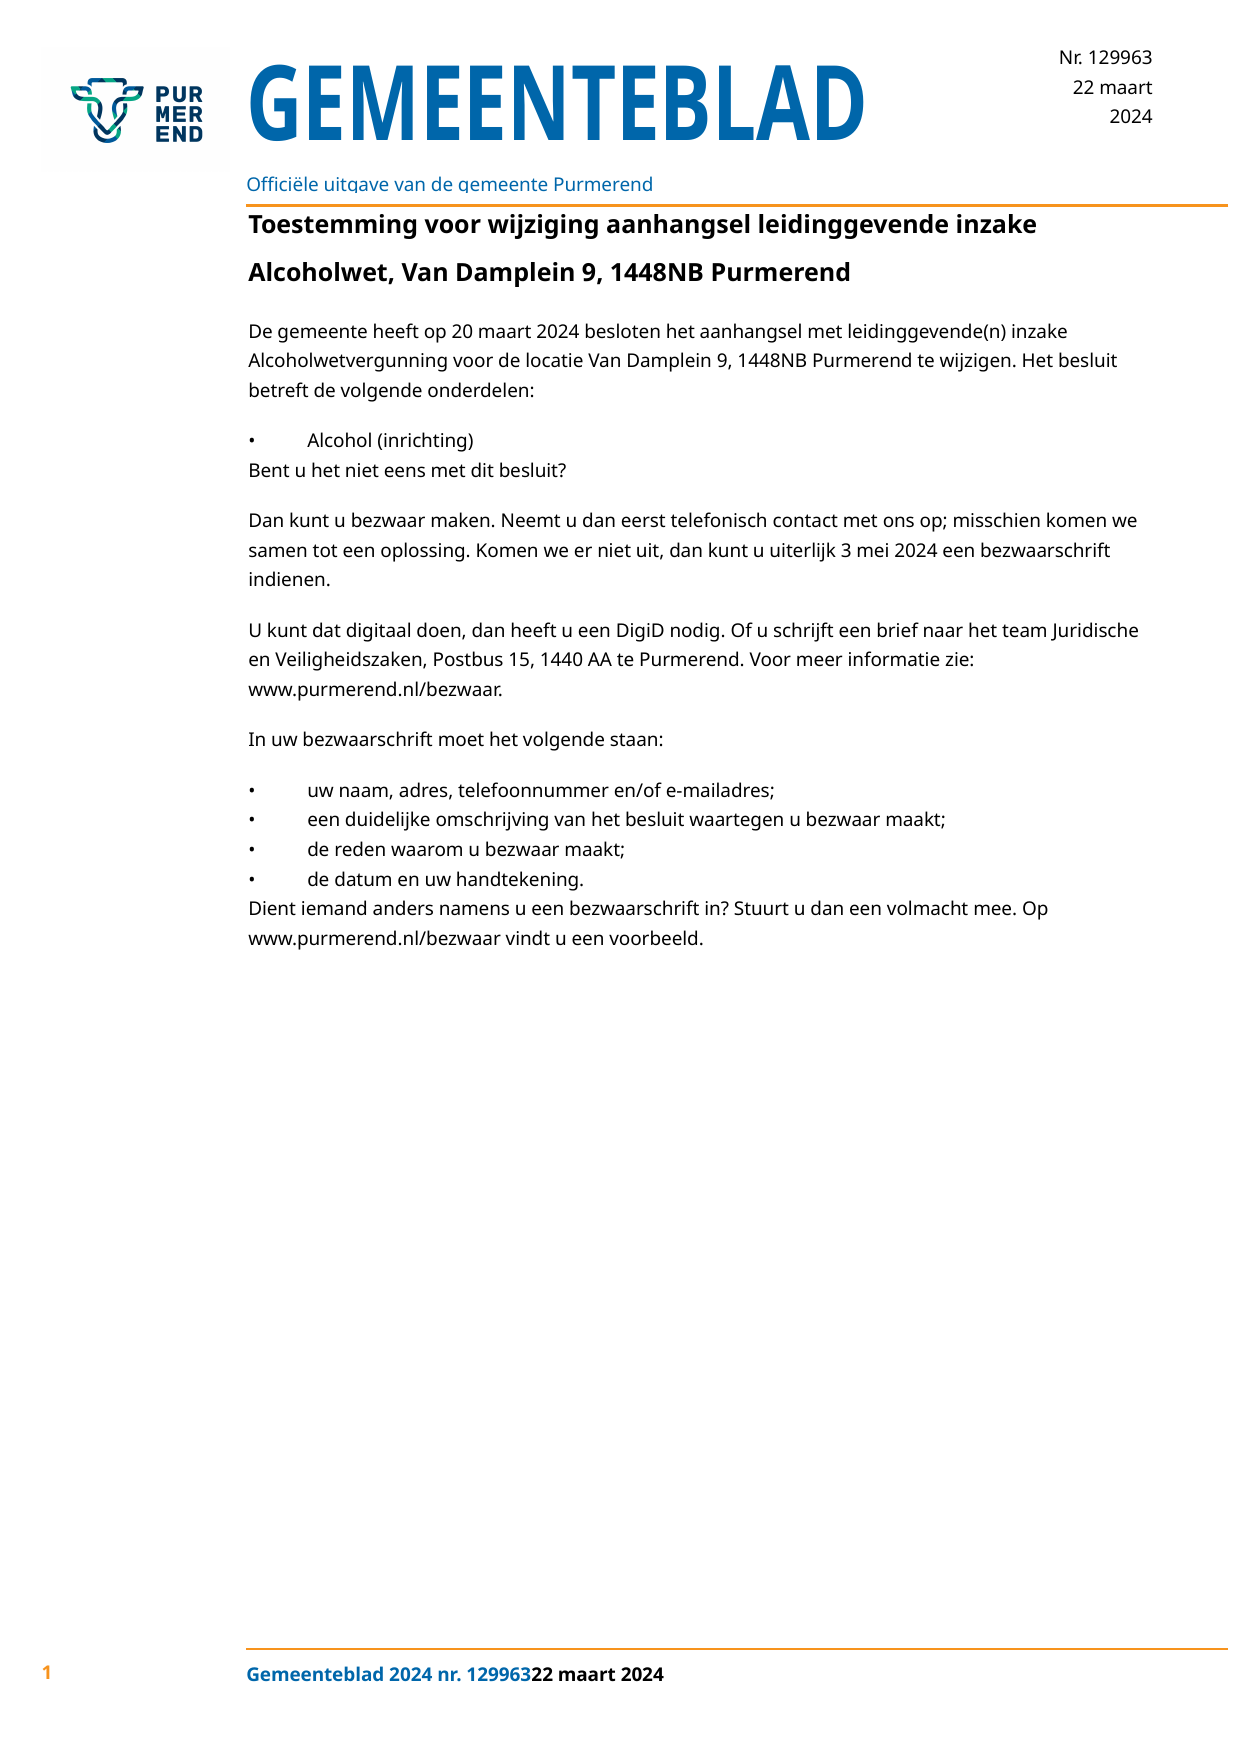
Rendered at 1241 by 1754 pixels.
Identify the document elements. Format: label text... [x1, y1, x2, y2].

text Toestemming voor wijziging aanhangsel leidinggevende inzake Alcoholwet, Van Damplein 9, 1448NB Purmerend [248, 207, 1152, 288]
list Alcohol (inrichting) [248, 427, 1152, 453]
text In uw bezwaarschrift moet het volgende staan: [248, 727, 1152, 752]
list een duidelijke omschrijving van het besluit waartegen u bezwaar maakt; [248, 807, 1152, 832]
text De gemeente heeft op 20 maart 2024 besloten het aanhangsel met leidinggevende(n) inzake Alcoholwetvergunning voor de locatie Van Damplein 9, 1448NB Purmerend te wijzigen. Het besluit betreft de volgende onderdelen: [248, 318, 1152, 403]
list de datum en uw handtekening. [248, 866, 1152, 892]
text Dient iemand anders namens u een bezwaarschrift in? Stuurt u dan een volmacht mee. Op www.purmerend.nl/bezwaar vindt u een voorbeeld. [248, 895, 1152, 951]
text Dan kunt u bezwaar maken. Neemt u dan eerst telefonisch contact met ons op; misschien komen we samen tot een oplossing. Komen we er niet uit, dan kunt u uiterlijk 3 mei 2024 een bezwaarschrift indienen. [248, 507, 1152, 592]
text U kunt dat digitaal doen, dan heeft u een DigiD nodig. Of u schrijft een brief naar het team Juridische en Veiligheidszaken, Postbus 15, 1440 AA te Purmerend. Voor meer informatie zie: www.purmerend.nl/bezwaar. [248, 617, 1152, 702]
list de reden waarom u bezwaar maakt; [248, 836, 1152, 862]
picture [41, 47, 231, 172]
list uw naam, adres, telefoonnummer en/of e-mailadres; [248, 777, 1152, 803]
text Bent u het niet eens met dit besluit? [248, 457, 1152, 483]
